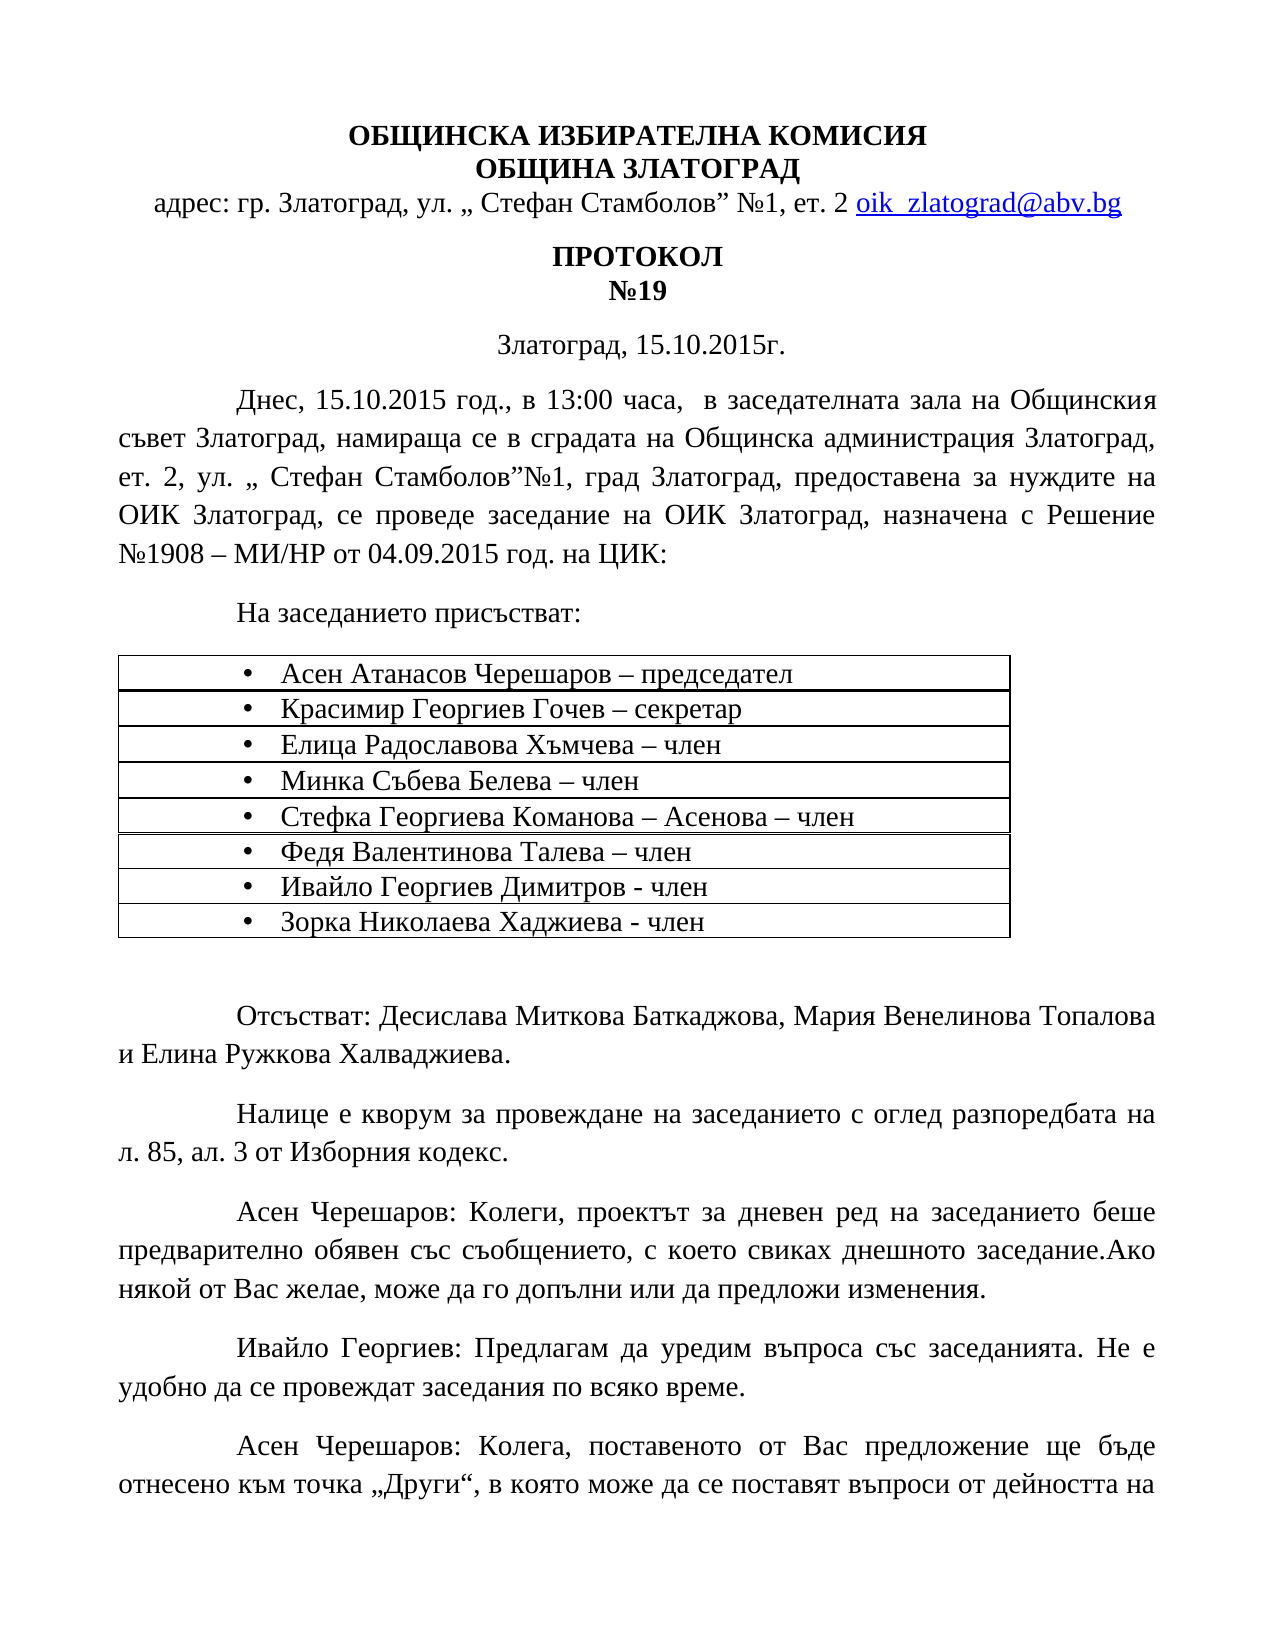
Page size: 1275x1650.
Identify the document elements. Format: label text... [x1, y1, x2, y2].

text ОБЩИНСКА ИЗБИРАТЕЛНА КОМИСИЯ ОБЩИНА ЗЛАТОГРАД адрес: гр. Златоград, ул. „ Стефан Стамболов” №1, ет. 2 oik_zlatograd@abv.bg [118, 118, 1157, 219]
table_cell Федя Валентинова Талева – член [119, 835, 1009, 868]
text ПРОТОКОЛ №19 [118, 239, 1157, 307]
table_cell Ивайло Георгиев Димитров - член [119, 869, 1009, 903]
text Отсъстват: Десислава Миткова Баткаджова, Мария Венелинова Топалова и Елина Ружкова Халваджиева. [118, 998, 1157, 1070]
table_header Асен Атанасов Черешаров – председател [119, 656, 1009, 689]
table_cell Красимир Георгиев Гочев – секретар [119, 692, 1009, 725]
text Асен Черешаров: Колеги, проектът за дневен ред на заседанието беше предварително обявен със съобщението, с което свиках днешното заседание.Ако някой от Вас желае, може да го допълни или да предложи изменения. [118, 1194, 1157, 1304]
table_cell Зорка Николаева Хаджиева - член [119, 904, 1009, 937]
text Днес, 15.10.2015 год., в 13:00 часа, в заседателната зала на Общинския съвет Златоград, намираща се в сградата на Общинска администрация Златоград, ет. 2, ул. „ Стефан Стамболов”№1, град Златоград, предоставена за нуждите на ОИК Златоград, се проведе заседание на ОИК Златоград, назначена с Решение №1908 – МИ/НР от 04.09.2015 год. на ЦИК: [118, 382, 1157, 569]
table_cell Минка Събева Белева – член [119, 763, 1009, 797]
table_cell Стефка Георгиева Команова – Асенова – член [119, 799, 1009, 832]
text На заседанието присъстват: [118, 595, 1157, 629]
text Асен Черешаров: Колега, поставеното от Вас предложение ще бъде отнесено към точка „Други“, в която може да се поставят въпроси от дейността на [118, 1428, 1157, 1500]
text Златоград, 15.10.2015г. [118, 327, 1157, 361]
text Ивайло Георгиев: Предлагам да уредим въпроса със заседанията. Не е удобно да се провеждат заседания по всяко време. [118, 1330, 1157, 1402]
table_cell Елица Радославова Хъмчева – член [119, 727, 1009, 761]
text Налице е кворум за провеждане на заседанието с оглед разпоредбата на л. 85, ал. 3 от Изборния кодекс. [118, 1096, 1157, 1168]
